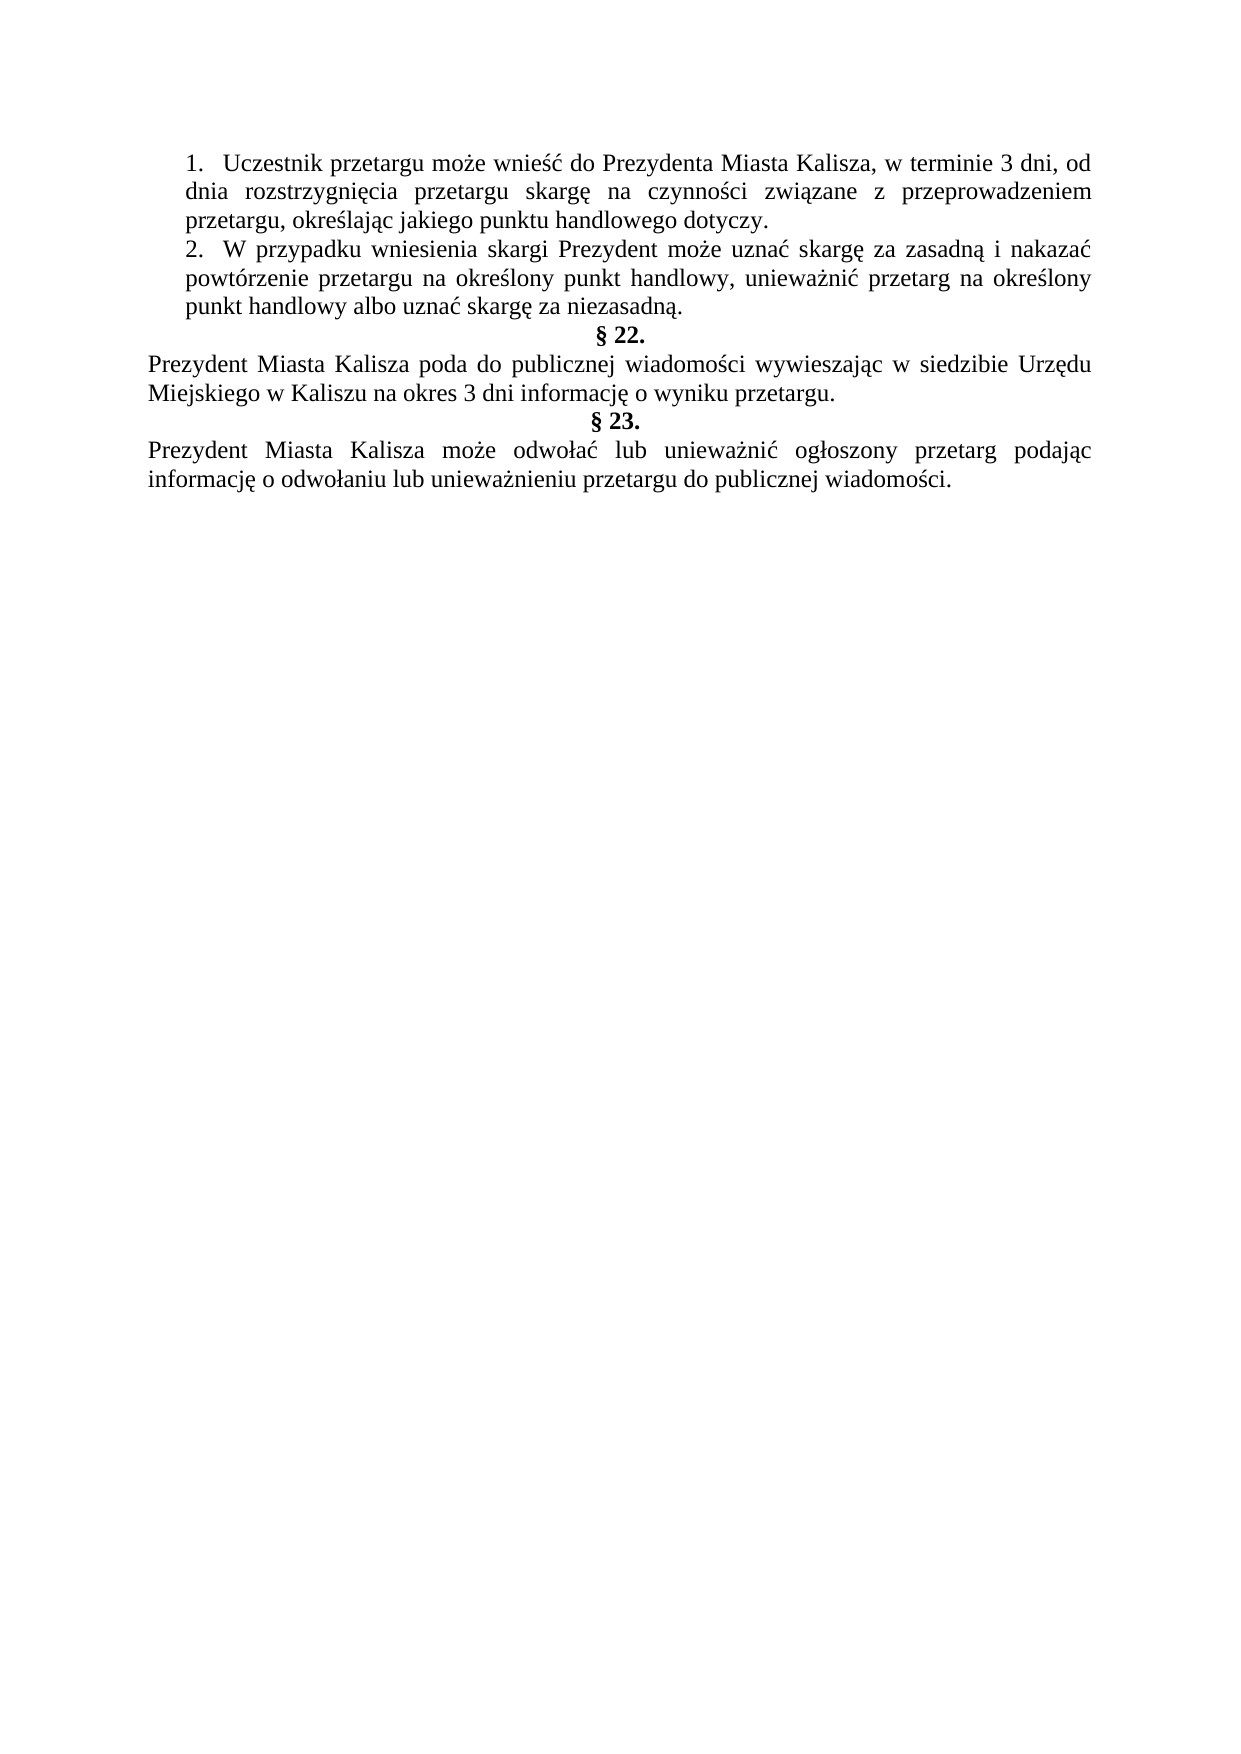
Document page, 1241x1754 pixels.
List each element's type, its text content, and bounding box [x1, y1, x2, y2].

list Uczestnik przetargu może wnieść do Prezydenta Miasta Kalisza, w terminie 3 dni, od dnia rozstrzygnięcia przetargu skargę na czynności związane z przeprowadzeniem przetargu, określając jakiego punktu handlowego dotyczy. [185, 148, 1092, 234]
list W przypadku wniesienia skargi Prezydent może uznać skargę za zasadną i nakazać powtórzenie przetargu na określony punkt handlowy, unieważnić przetarg na określony punkt handlowy albo uznać skargę za niezasadną. [185, 234, 1092, 320]
text § 22. [148, 320, 1092, 349]
text Prezydent Miasta Kalisza może odwołać lub unieważnić ogłoszony przetarg podając informację o odwołaniu lub unieważnieniu przetargu do publicznej wiadomości. [148, 435, 1092, 493]
text § 23. [148, 406, 1092, 435]
text Prezydent Miasta Kalisza poda do publicznej wiadomości wywieszając w siedzibie Urzędu Miejskiego w Kaliszu na okres 3 dni informację o wyniku przetargu. [148, 349, 1092, 406]
